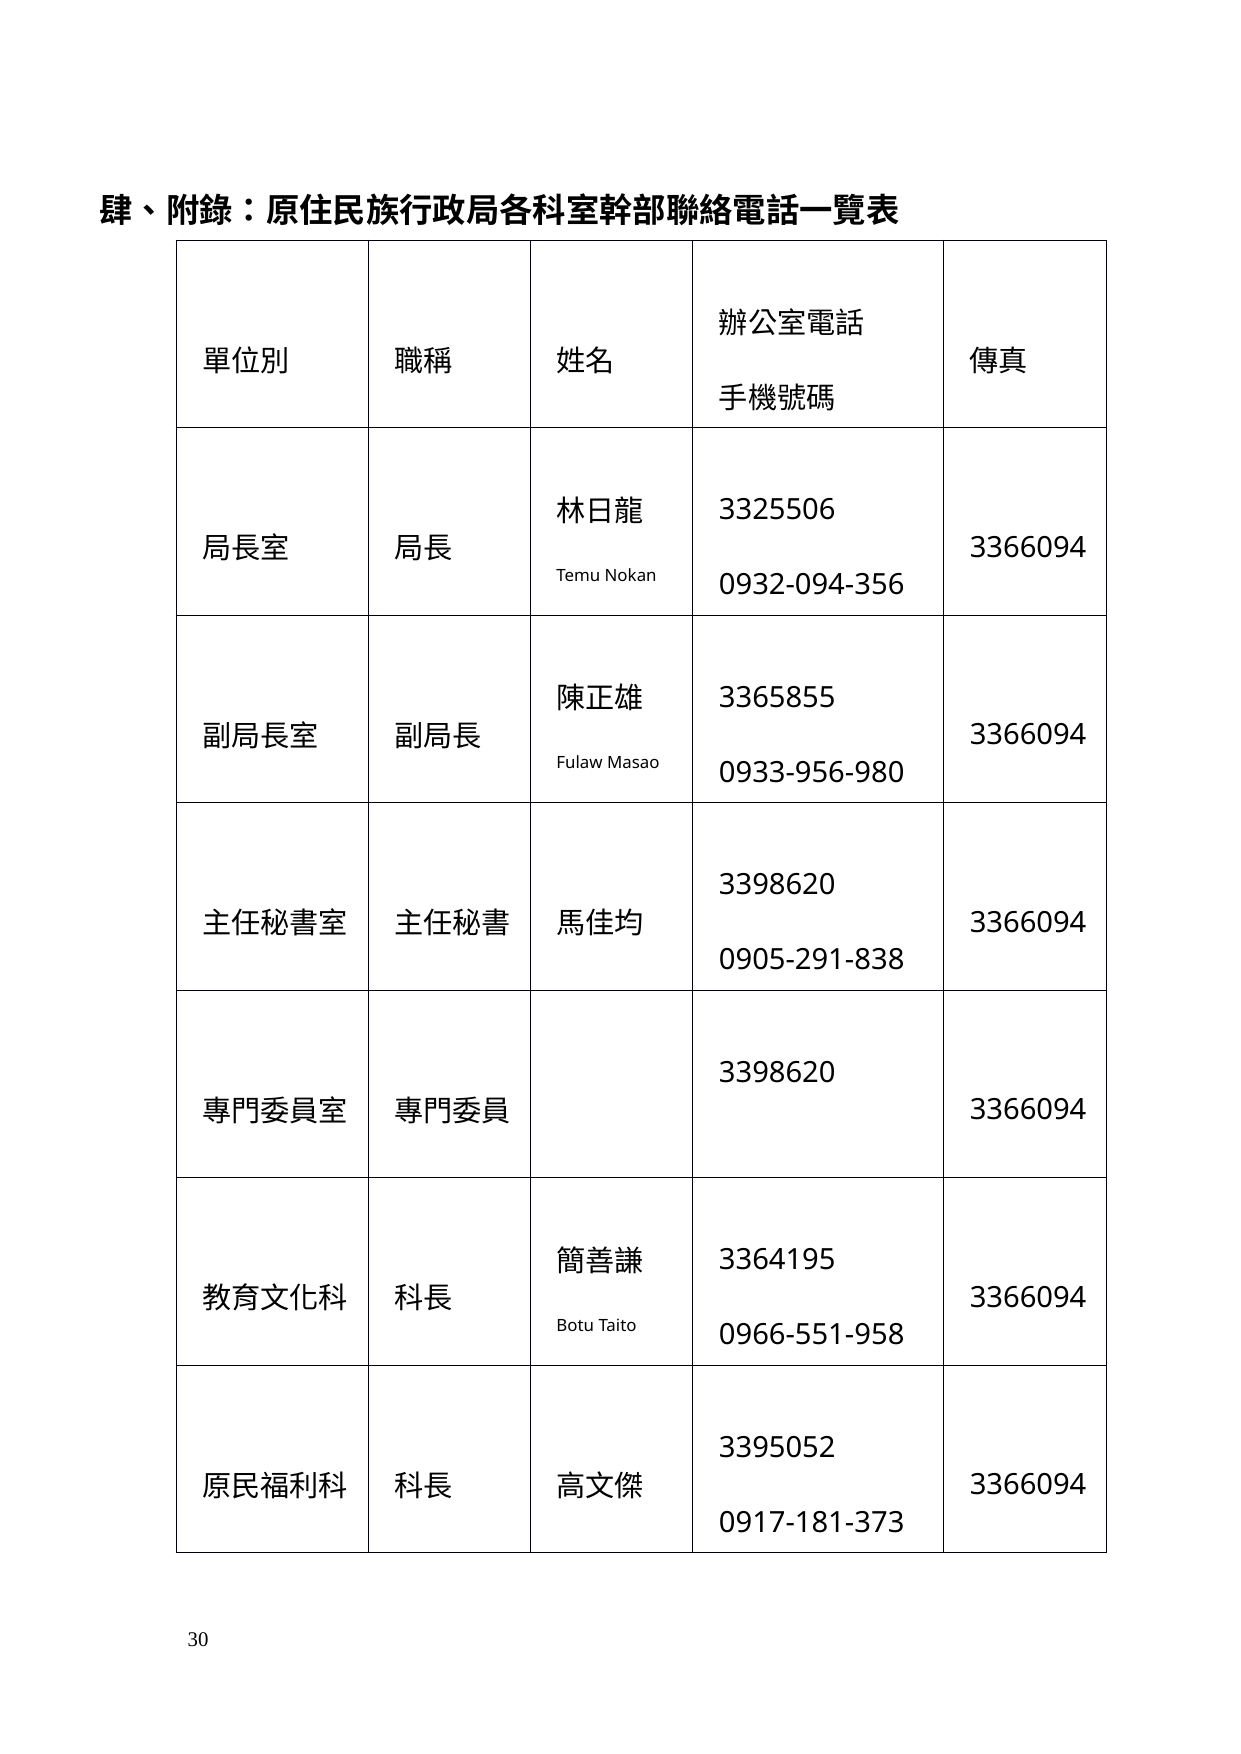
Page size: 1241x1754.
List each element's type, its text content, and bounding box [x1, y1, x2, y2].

table_cell 3364195 0966-551-958 [693, 1178, 943, 1364]
table_cell 3325506 0932-094-356 [693, 428, 943, 614]
table_cell 3366094 [944, 616, 1106, 802]
table_cell [531, 991, 692, 1177]
table_cell 副局長室 [177, 616, 368, 802]
table_cell 馬佳均 [531, 803, 692, 989]
table_cell 3366094 [944, 1178, 1106, 1364]
table_cell 副局長 [369, 616, 530, 802]
table_cell 3398620 [693, 991, 943, 1177]
table_cell 主任秘書 [369, 803, 530, 989]
table_cell 教育文化科 [177, 1178, 368, 1364]
table_cell 陳正雄 Fulaw Masao [531, 616, 692, 802]
table_cell 3366094 [944, 1366, 1106, 1552]
table_cell 專門委員 [369, 991, 530, 1177]
table_header 傳真 [944, 241, 1106, 427]
table_cell 專門委員室 [177, 991, 368, 1177]
table_cell 原民福利科 [177, 1366, 368, 1552]
table_cell 高文傑 [531, 1366, 692, 1552]
table_header 姓名 [531, 241, 692, 427]
table_cell 局長室 [177, 428, 368, 614]
table_cell 3395052 0917-181-373 [693, 1366, 943, 1552]
text 肆、附錄：原住民族行政局各科室幹部聯絡電話一覽表 [99, 164, 1103, 239]
table_header 職稱 [369, 241, 530, 427]
table_cell 科長 [369, 1178, 530, 1364]
table_cell 3366094 [944, 991, 1106, 1177]
table_cell 主任秘書室 [177, 803, 368, 989]
table_header 單位別 [177, 241, 368, 427]
table_cell 局長 [369, 428, 530, 614]
table_cell 林日龍 Temu Nokan [531, 428, 692, 614]
table_cell 科長 [369, 1366, 530, 1552]
table_header 辦公室電話 手機號碼 [693, 241, 943, 427]
table_cell 簡善謙 Botu Taito [531, 1178, 692, 1364]
table_cell 3365855 0933-956-980 [693, 616, 943, 802]
table_cell 3366094 [944, 803, 1106, 989]
table_cell 3398620 0905-291-838 [693, 803, 943, 989]
table_cell 3366094 [944, 428, 1106, 614]
